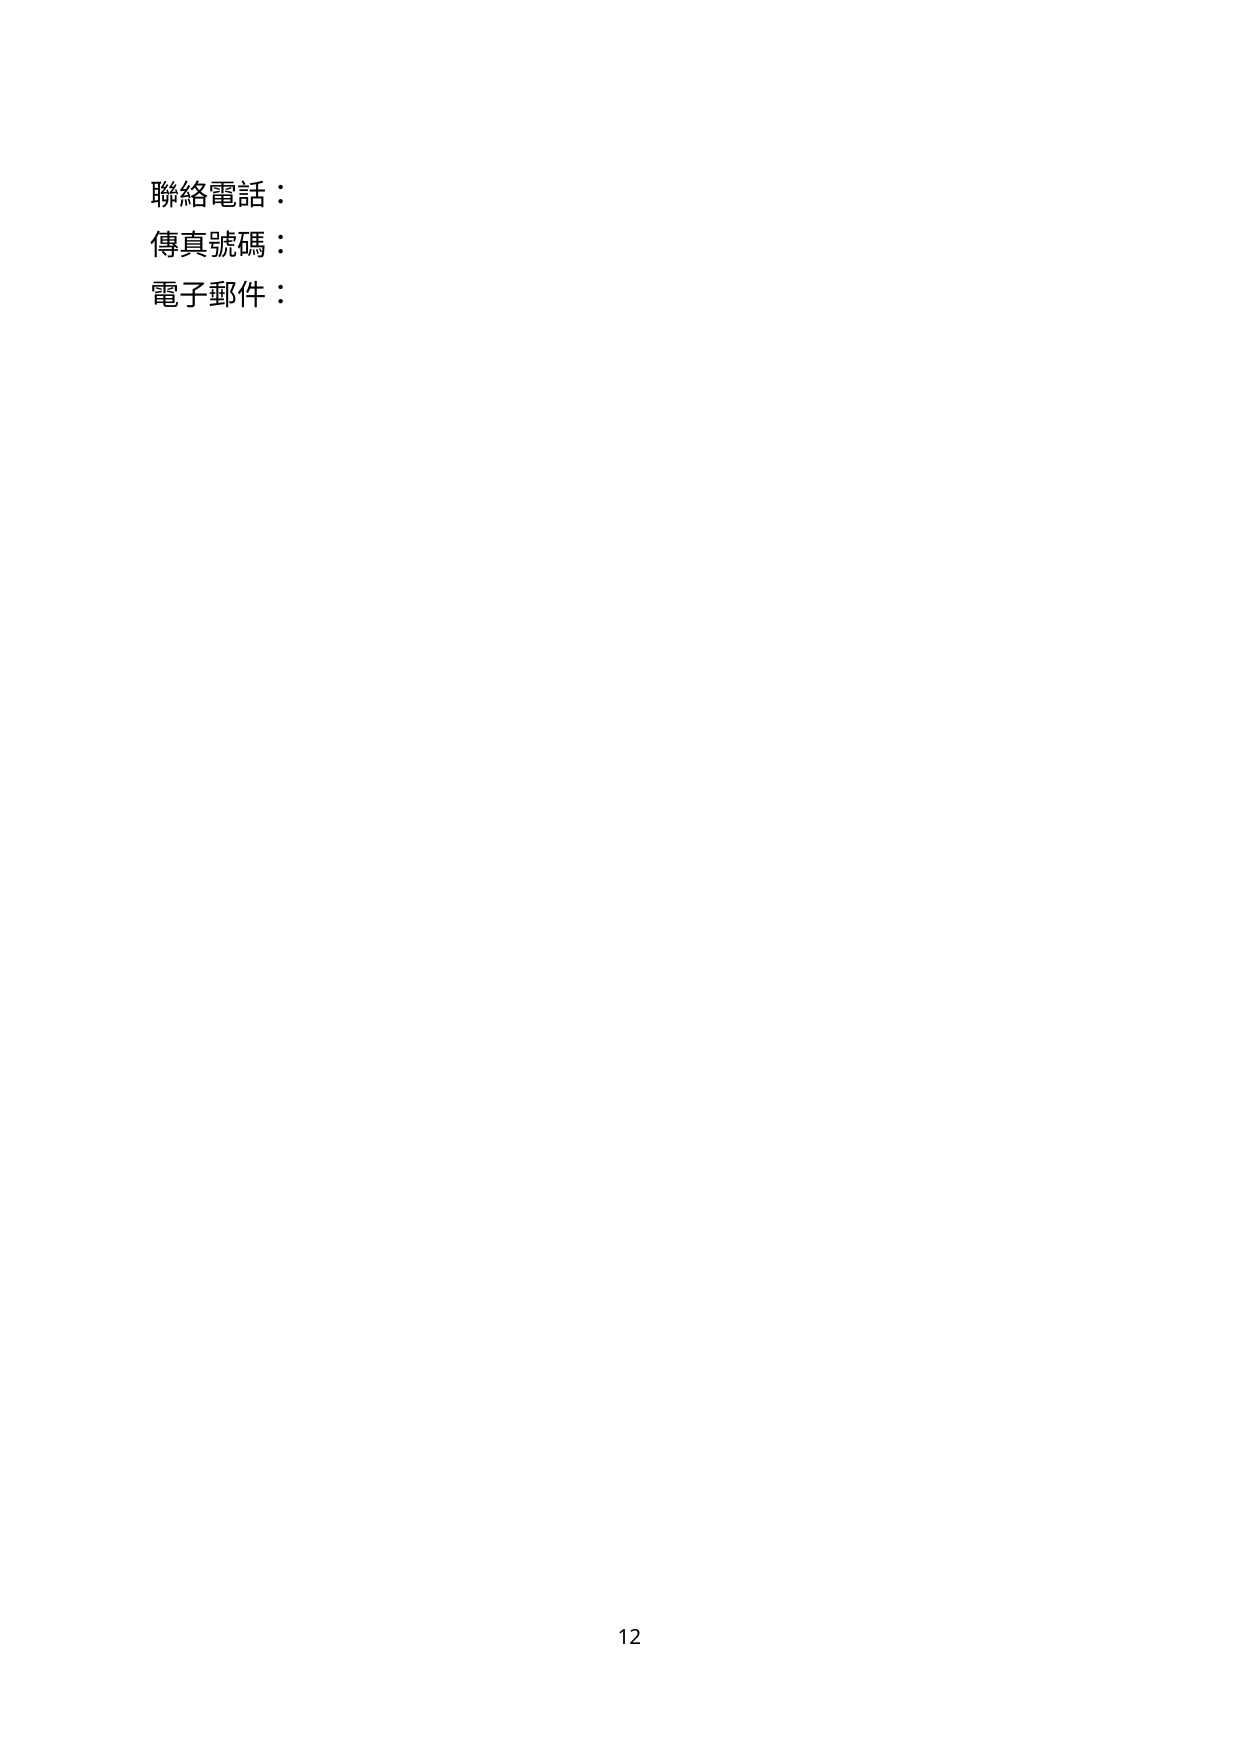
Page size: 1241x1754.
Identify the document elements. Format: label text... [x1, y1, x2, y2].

text 傳真號碼： [150, 215, 1146, 265]
text 聯絡電話： [150, 165, 1146, 215]
text 電子郵件： [150, 265, 1146, 315]
